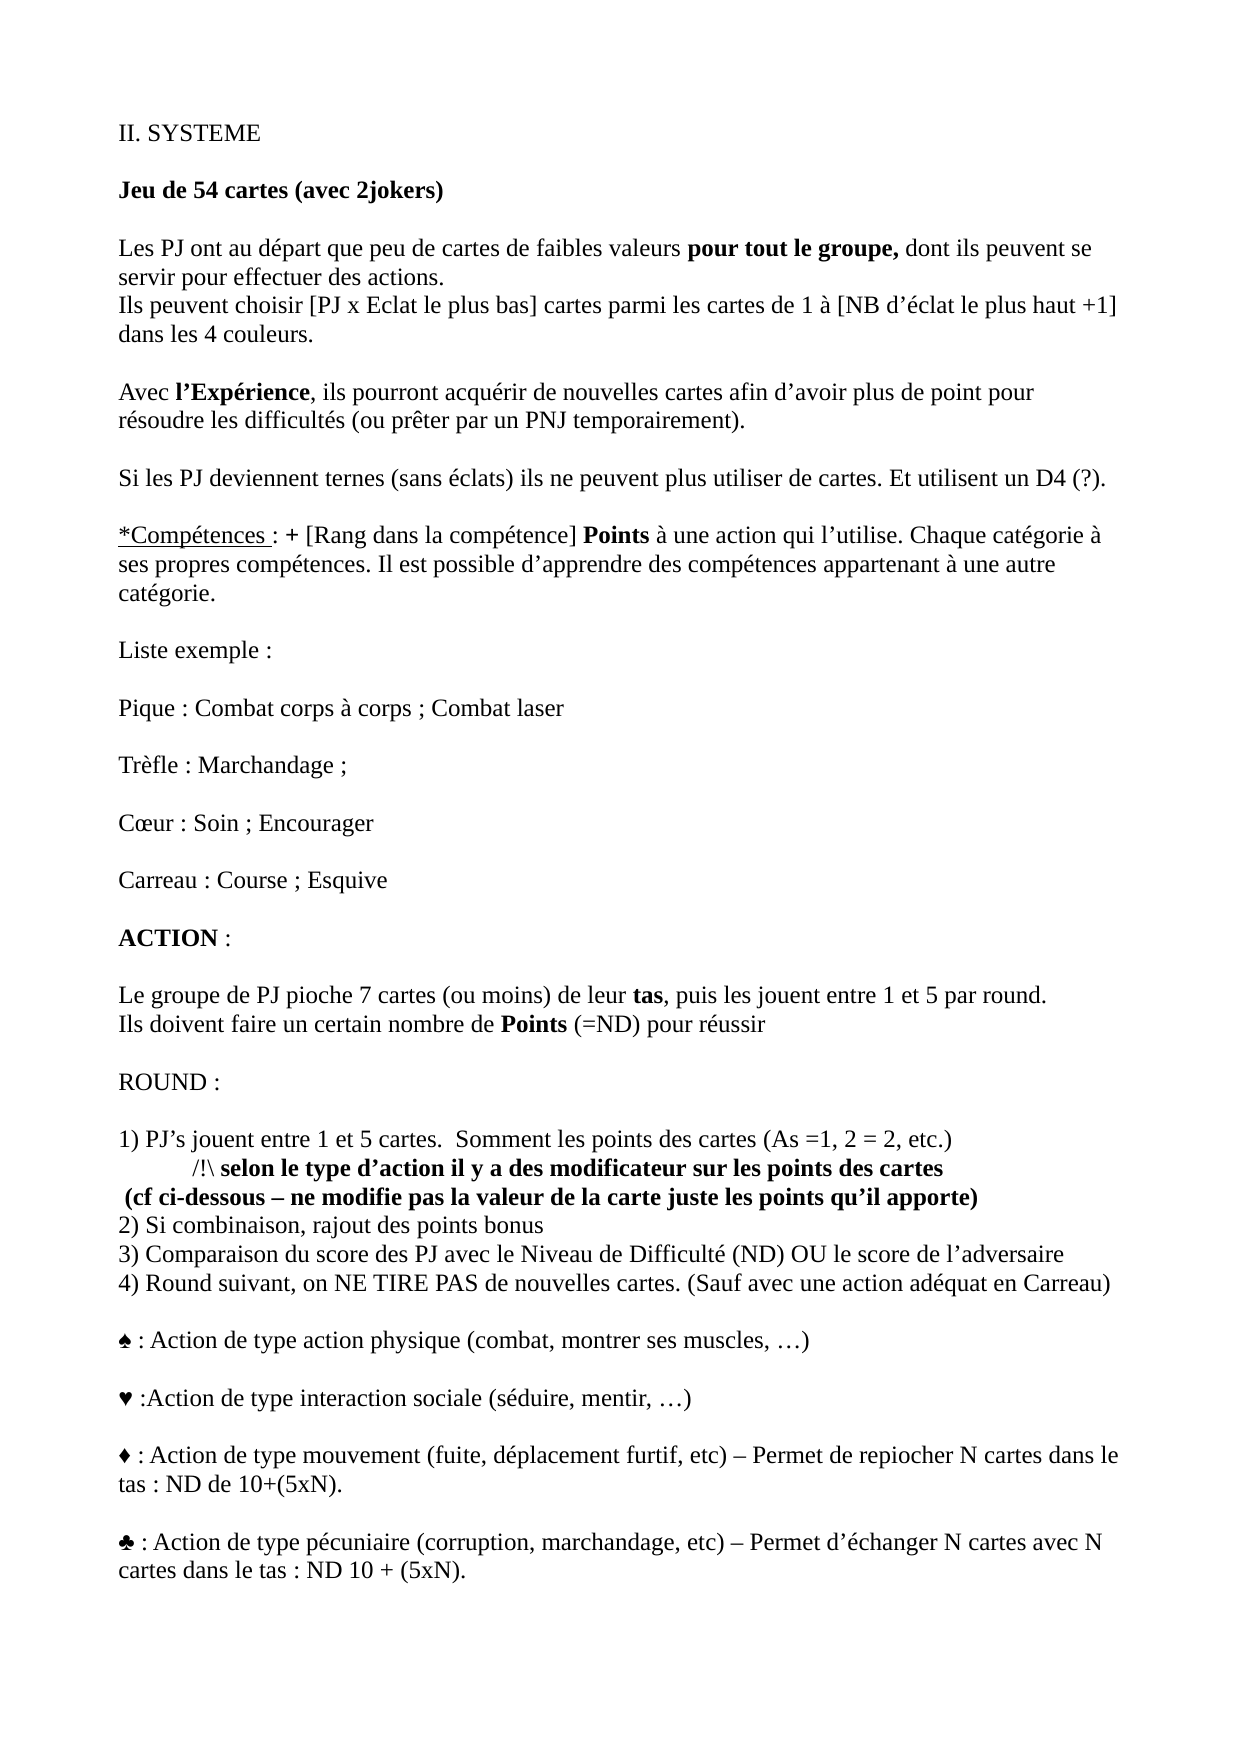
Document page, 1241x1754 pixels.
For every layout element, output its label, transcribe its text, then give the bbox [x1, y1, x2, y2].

text ♥ :Action de type interaction sociale (séduire, mentir, …) [118, 1383, 1122, 1412]
text Cœur : Soin ; Encourager [118, 808, 1122, 837]
text Le groupe de PJ pioche 7 cartes (ou moins) de leur tas, puis les jouent entre 1 et 5 par round. [118, 981, 1122, 1009]
text Ils peuvent choisir [PJ x Eclat le plus bas] cartes parmi les cartes de 1 à [NB d’éclat le plus haut +1] dans les 4 couleurs. [118, 291, 1122, 348]
text Jeu de 54 cartes (avec 2jokers) [118, 176, 1122, 204]
text Ils doivent faire un certain nombre de Points (=ND) pour réussir [118, 1009, 1122, 1038]
text ACTION : [118, 923, 1122, 952]
text Si les PJ deviennent ternes (sans éclats) ils ne peuvent plus utiliser de cartes. Et utilisent un D4 (?). [118, 463, 1122, 492]
text ♦ : Action de type mouvement (fuite, déplacement furtif, etc) – Permet de repiocher N cartes dans le tas : ND de 10+(5xN). [118, 1441, 1122, 1498]
text (cf ci-dessous – ne modifie pas la valeur de la carte juste les points qu’il apporte) [118, 1182, 1122, 1211]
text 3) Comparaison du score des PJ avec le Niveau de Difficulté (ND) OU le score de l’adversaire [118, 1239, 1122, 1268]
text Les PJ ont au départ que peu de cartes de faibles valeurs pour tout le groupe, dont ils peuvent se servir pour effectuer des actions. [118, 233, 1122, 291]
text *Compétences : + [Rang dans la compétence] Points à une action qui l’utilise. Chaque catégorie à ses propres compétences. Il est possible d’apprendre des compétences appartenant à une autre catégorie. [118, 521, 1122, 607]
text Avec l’Expérience, ils pourront acquérir de nouvelles cartes afin d’avoir plus de point pour résoudre les difficultés (ou prêter par un PNJ temporairement). [118, 377, 1122, 434]
text II. SYSTEME [118, 118, 1122, 147]
text 4) Round suivant, on NE TIRE PAS de nouvelles cartes. (Sauf avec une action adéquat en Carreau) [118, 1268, 1122, 1297]
text ♠ : Action de type action physique (combat, montrer ses muscles, …) [118, 1326, 1122, 1354]
text Trèfle : Marchandage ; [118, 751, 1122, 779]
text Carreau : Course ; Esquive [118, 866, 1122, 894]
text 1) PJ’s jouent entre 1 et 5 cartes. Somment les points des cartes (As =1, 2 = 2, etc.) [118, 1124, 1122, 1153]
text ROUND : [118, 1067, 1122, 1096]
text Liste exemple : [118, 636, 1122, 664]
text ♣ : Action de type pécuniaire (corruption, marchandage, etc) – Permet d’échanger N cartes avec N cartes dans le tas : ND 10 + (5xN). [118, 1527, 1122, 1584]
text 2) Si combinaison, rajout des points bonus [118, 1211, 1122, 1239]
text Pique : Combat corps à corps ; Combat laser [118, 693, 1122, 722]
text /!\ selon le type d’action il y a des modificateur sur les points des cartes [118, 1153, 1122, 1182]
